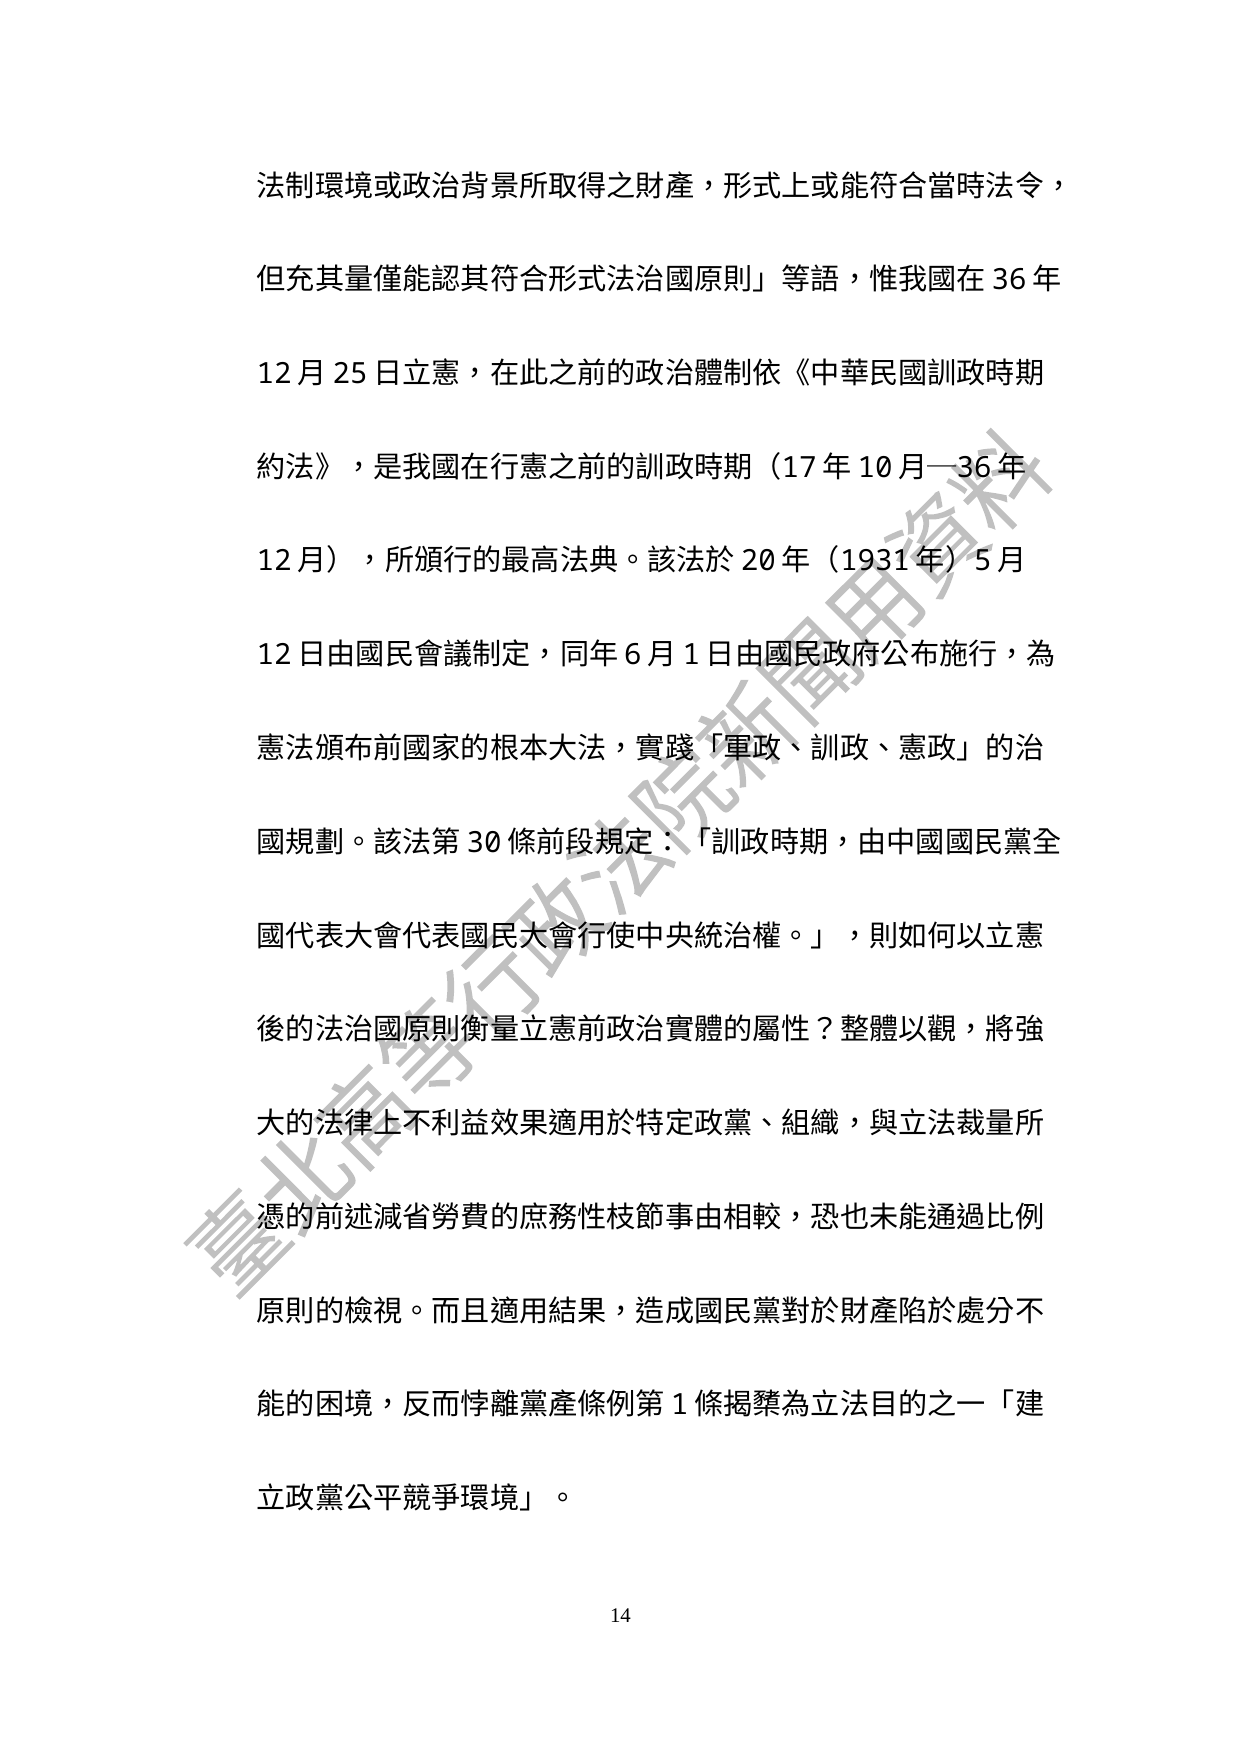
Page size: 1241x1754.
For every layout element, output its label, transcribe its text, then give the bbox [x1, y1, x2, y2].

text 3.符合黨產條例第4條第1款適用範圍的政黨，即以「自34年8月15日起取得……交付……」的時點，認定財產的當與不當；則符合第4條定義的10個政黨中，以國民黨擁有符合第5條時間要件的財產，最有可能。亦即黨產條例的立法設計，乃藉由政黨成立報備時間，並財產擁有時間，結果適用於特定政黨，此條例具有個案立法之實。則在平等原則的拘束下，自應具有予以差別對待而個案立法的正當事由；另黨產條例第4條第1款立法理由也表明「為避免本條例規範政黨數目過多，造成不必要之申報、調查程序」，即以避免規範對象過多，增加不必要的勞費為由，設定以設立報備時間為規範對象的標準。另第5條立法理由指「在過去威權體制，因黨國不分，政黨依當時法制環境或政治背景所取得之財產，形式上或能符合當時法令，但充其量僅能認其符合形式法治國原則」等語，惟我國在36年12月25日立憲，在此之前的政治體制依《中華民國訓政時期約法》，是我國在行憲之前的訓政時期（17年10月─36年12月），所頒行的最高法典。該法於20年（1931年）5月12日由國民會議制定，同年6月1日由國民政府公布施行，為憲法頒布前國家的根本大法，實踐「軍政、訓政、憲政」的治國規劃。該法第30條前段規定：「訓政時期，由中國國民黨全國代表大會代表國民大會行使中央統治權。」，則如何以立憲後的法治國原則衡量立憲前政治實體的屬性？整體以觀，將強大的法律上不利益效果適用於特定政黨、組織，與立法裁量所憑的前述減省勞費的庶務性枝節事由相較，恐也未能通過比例原則的檢視。而且適用結果，造成國民黨對於財產陷於處分不能的困境，反而悖離黨產條例第1條揭櫫為立法目的之一「建立政黨公平競爭環境」。 [227, 142, 1063, 1517]
